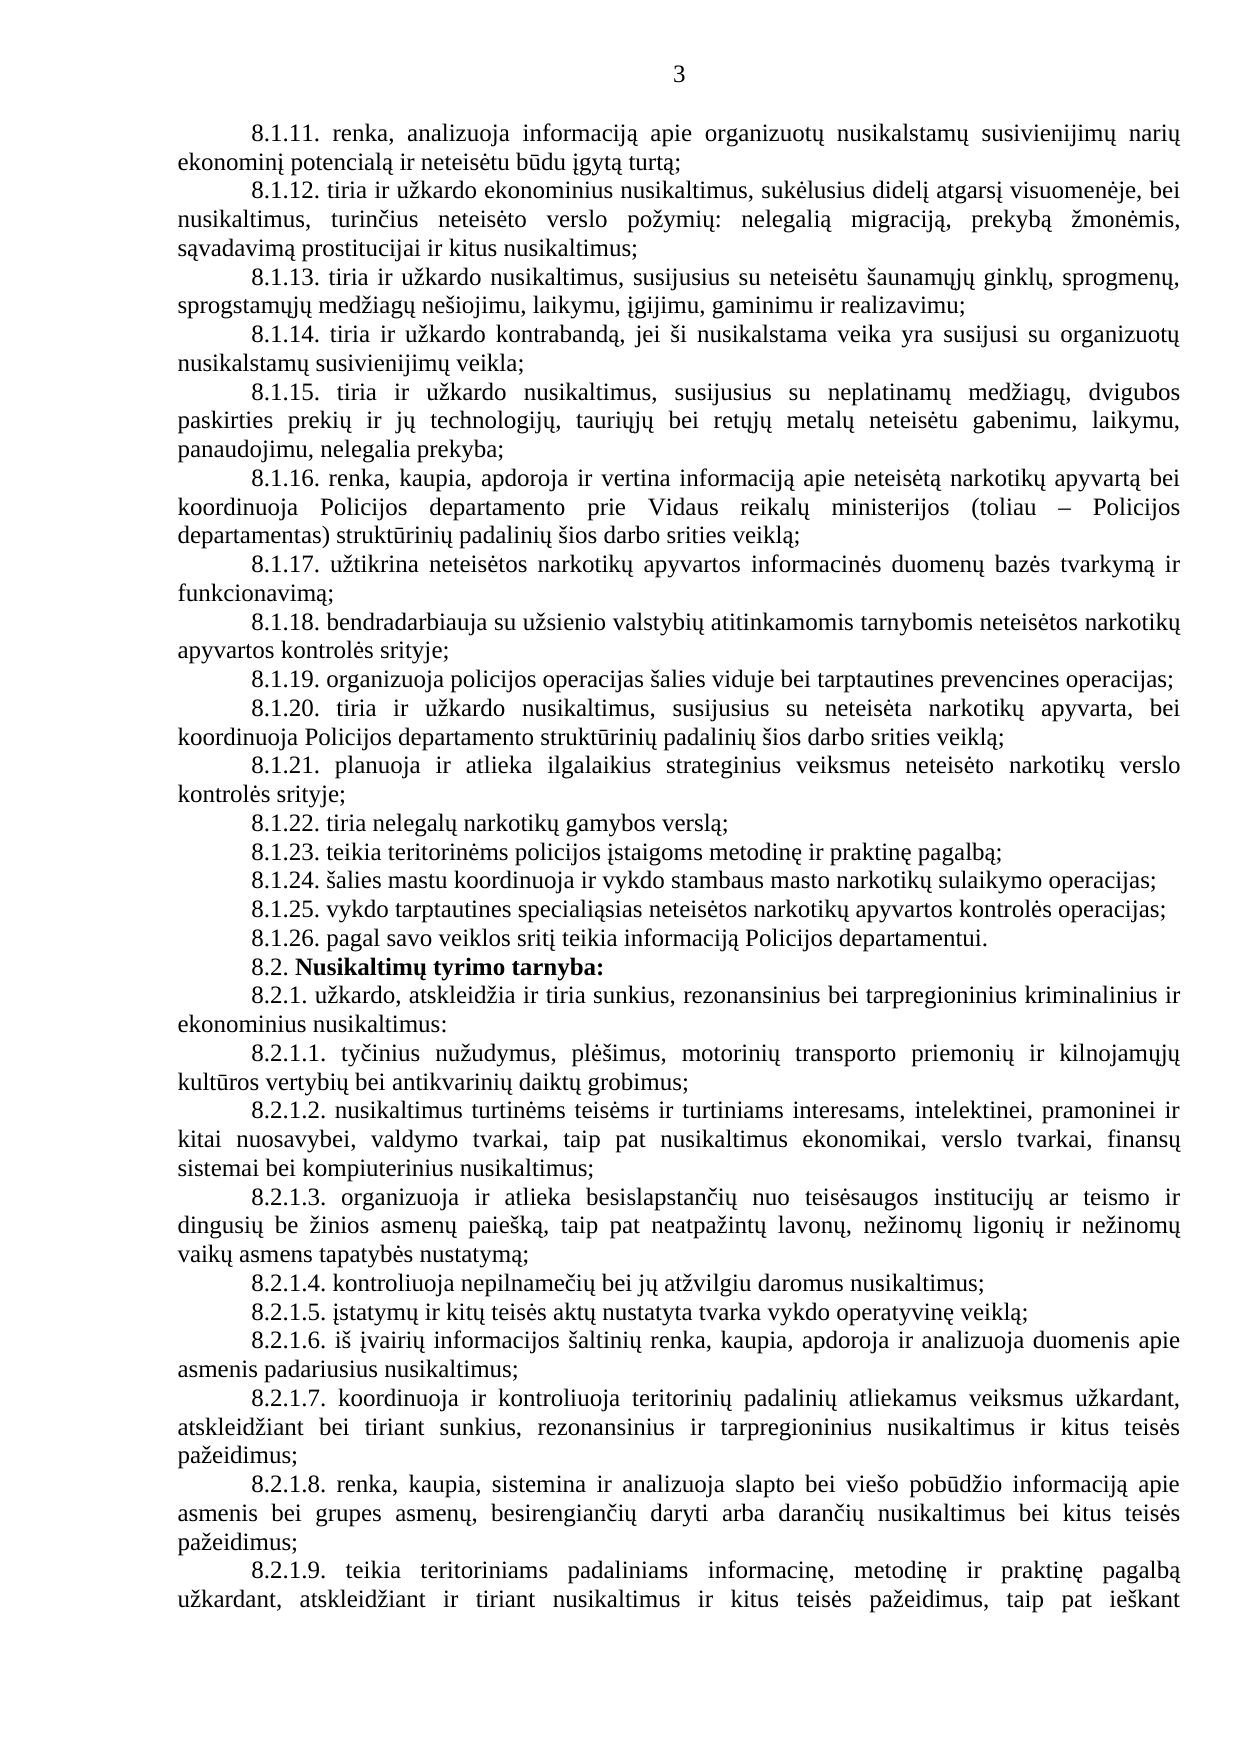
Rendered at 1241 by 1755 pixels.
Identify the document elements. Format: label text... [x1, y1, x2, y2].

text 8.1.23. teikia teritorinėms policijos įstaigoms metodinę ir praktinę pagalbą; [177, 837, 1181, 866]
text 8.1.12. tiria ir užkardo ekonominius nusikaltimus, sukėlusius didelį atgarsį visuomenėje, bei nusikaltimus, turinčius neteisėto verslo požymių: nelegalią migraciją, prekybą žmonėmis, sąvadavimą prostitucijai ir kitus nusikaltimus; [177, 176, 1181, 262]
text 8.2.1.1. tyčinius nužudymus, plėšimus, motorinių transporto priemonių ir kilnojamųjų kultūros vertybių bei antikvarinių daiktų grobimus; [177, 1038, 1181, 1096]
text 8.1.13. tiria ir užkardo nusikaltimus, susijusius su neteisėtu šaunamųjų ginklų, sprogmenų, sprogstamųjų medžiagų nešiojimu, laikymu, įgijimu, gaminimu ir realizavimu; [177, 262, 1181, 319]
text 8.1.11. renka, analizuoja informaciją apie organizuotų nusikalstamų susivienijimų narių ekonominį potencialą ir neteisėtu būdu įgytą turtą; [177, 118, 1181, 176]
text 8.2.1. užkardo, atskleidžia ir tiria sunkius, rezonansinius bei tarpregioninius kriminalinius ir ekonominius nusikaltimus: [177, 981, 1181, 1038]
text 8.1.17. užtikrina neteisėtos narkotikų apyvartos informacinės duomenų bazės tvarkymą ir funkcionavimą; [177, 549, 1181, 607]
text 8.1.20. tiria ir užkardo nusikaltimus, susijusius su neteisėta narkotikų apyvarta, bei koordinuoja Policijos departamento struktūrinių padalinių šios darbo srities veiklą; [177, 693, 1181, 751]
text 8.2.1.6. iš įvairių informacijos šaltinių renka, kaupia, apdoroja ir analizuoja duomenis apie asmenis padariusius nusikaltimus; [177, 1326, 1181, 1383]
text 8.1.22. tiria nelegalų narkotikų gamybos verslą; [177, 808, 1181, 837]
text 8.2.1.8. renka, kaupia, sistemina ir analizuoja slapto bei viešo pobūdžio informaciją apie asmenis bei grupes asmenų, besirengiančių daryti arba darančių nusikaltimus bei kitus teisės pažeidimus; [177, 1469, 1181, 1556]
text 8.1.14. tiria ir užkardo kontrabandą, jei ši nusikalstama veika yra susijusi su organizuotų nusikalstamų susivienijimų veikla; [177, 319, 1181, 377]
text 8.2.1.4. kontroliuoja nepilnamečių bei jų atžvilgiu daromus nusikaltimus; [177, 1268, 1181, 1297]
text 8.2. Nusikaltimų tyrimo tarnyba: [177, 952, 1181, 981]
text 8.1.24. šalies mastu koordinuoja ir vykdo stambaus masto narkotikų sulaikymo operacijas; [177, 866, 1181, 894]
text 8.2.1.9. teikia teritoriniams padaliniams informacinę, metodinę ir praktinę pagalbą užkardant, atskleidžiant ir tiriant nusikaltimus ir kitus teisės pažeidimus, taip pat ieškant [177, 1556, 1181, 1613]
text 8.2.1.2. nusikaltimus turtinėms teisėms ir turtiniams interesams, intelektinei, pramoninei ir kitai nuosavybei, valdymo tvarkai, taip pat nusikaltimus ekonomikai, verslo tvarkai, finansų sistemai bei kompiuterinius nusikaltimus; [177, 1096, 1181, 1182]
text 8.2.1.7. koordinuoja ir kontroliuoja teritorinių padalinių atliekamus veiksmus užkardant, atskleidžiant bei tiriant sunkius, rezonansinius ir tarpregioninius nusikaltimus ir kitus teisės pažeidimus; [177, 1383, 1181, 1469]
text 8.1.15. tiria ir užkardo nusikaltimus, susijusius su neplatinamų medžiagų, dvigubos paskirties prekių ir jų technologijų, tauriųjų bei retųjų metalų neteisėtu gabenimu, laikymu, panaudojimu, nelegalia prekyba; [177, 377, 1181, 463]
text 8.1.16. renka, kaupia, apdoroja ir vertina informaciją apie neteisėtą narkotikų apyvartą bei koordinuoja Policijos departamento prie Vidaus reikalų ministerijos (toliau – Policijos departamentas) struktūrinių padalinių šios darbo srities veiklą; [177, 463, 1181, 549]
text 8.1.26. pagal savo veiklos sritį teikia informaciją Policijos departamentui. [177, 923, 1181, 952]
text 8.1.19. organizuoja policijos operacijas šalies viduje bei tarptautines prevencines operacijas; [177, 664, 1181, 693]
text 8.1.18. bendradarbiauja su užsienio valstybių atitinkamomis tarnybomis neteisėtos narkotikų apyvartos kontrolės srityje; [177, 607, 1181, 664]
text 8.2.1.5. įstatymų ir kitų teisės aktų nustatyta tvarka vykdo operatyvinę veiklą; [177, 1297, 1181, 1326]
text 8.1.25. vykdo tarptautines specialiąsias neteisėtos narkotikų apyvartos kontrolės operacijas; [177, 894, 1181, 923]
text 8.1.21. planuoja ir atlieka ilgalaikius strateginius veiksmus neteisėto narkotikų verslo kontrolės srityje; [177, 751, 1181, 808]
text 8.2.1.3. organizuoja ir atlieka besislapstančių nuo teisėsaugos institucijų ar teismo ir dingusių be žinios asmenų paiešką, taip pat neatpažintų lavonų, nežinomų ligonių ir nežinomų vaikų asmens tapatybės nustatymą; [177, 1182, 1181, 1268]
